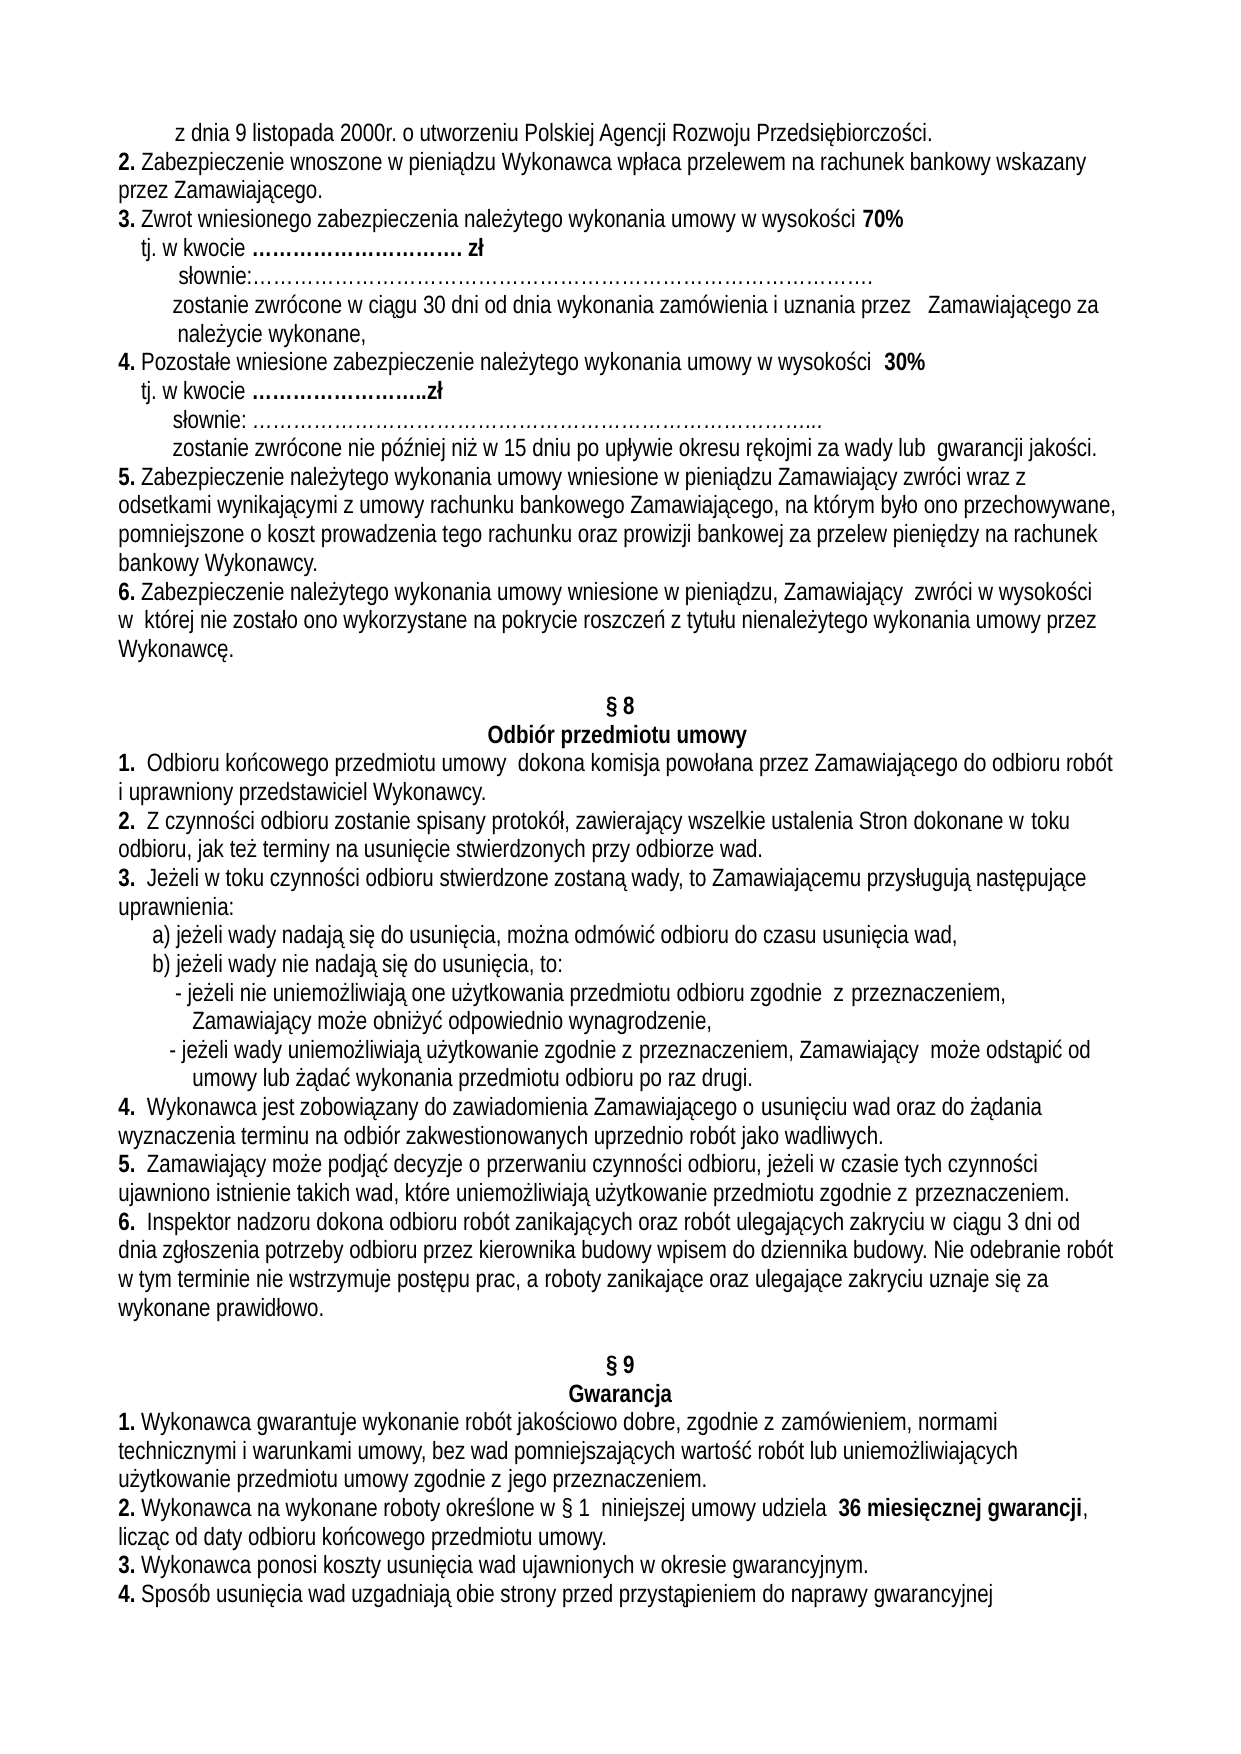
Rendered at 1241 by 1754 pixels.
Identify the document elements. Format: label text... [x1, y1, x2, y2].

text 1. Odbioru końcowego przedmiotu umowy dokona komisja powołana przez Zamawiającego do odbioru robót i uprawniony przedstawiciel Wykonawcy. [118, 748, 1122, 806]
text tj. w kwocie ……………………..zł [118, 376, 1122, 404]
text a) jeżeli wady nadają się do usunięcia, można odmówić odbioru do czasu usunięcia wad, [118, 920, 1122, 949]
text tj. w kwocie …………………………. zł [118, 233, 1122, 261]
text zostanie zwrócone nie później niż w 15 dniu po upływie okresu rękojmi za wady lub gwarancji jakości. [156, 433, 1122, 462]
text 4. Pozostałe wniesione zabezpieczenie należytego wykonania umowy w wysokości 30% [118, 347, 1122, 376]
subtitle Odbiór przedmiotu umowy [118, 720, 1122, 748]
text - jeżeli wady uniemożliwiają użytkowanie zgodnie z przeznaczeniem, Zamawiający może odstąpić od umowy lub żądać wykonania przedmiotu odbioru po raz drugi. [118, 1035, 1122, 1092]
text 6. Zabezpieczenie należytego wykonania umowy wniesione w pieniądzu, Zamawiający zwróci w wysokości [118, 576, 1122, 605]
text 2. Z czynności odbioru zostanie spisany protokół, zawierający wszelkie ustalenia Stron dokonane w toku odbioru, jak też terminy na usunięcie stwierdzonych przy odbiorze wad. [118, 806, 1122, 863]
text z dnia 9 listopada 2000r. o utworzeniu Polskiej Agencji Rozwoju Przedsiębiorczości. [118, 118, 1122, 147]
text 2. Zabezpieczenie wnoszone w pieniądzu Wykonawca wpłaca przelewem na rachunek bankowy wskazany przez Zamawiającego. [118, 147, 1122, 204]
text Gwarancja [118, 1378, 1122, 1407]
list 4. Sposób usunięcia wad uzgadniają obie strony przed przystąpieniem do naprawy gwarancyjnej [118, 1579, 1122, 1608]
list 1. Wykonawca gwarantuje wykonanie robót jakościowo dobre, zgodnie z zamówieniem, normami technicznymi i warunkami umowy, bez wad pomniejszających wartość robót lub uniemożliwiających użytkowanie przedmiotu umowy zgodnie z jego przeznaczeniem. [118, 1407, 1122, 1493]
text - jeżeli nie uniemożliwiają one użytkowania przedmiotu odbioru zgodnie z przeznaczeniem, Zamawiający może obniżyć odpowiednio wynagrodzenie, [118, 977, 1122, 1035]
list 3. Wykonawca ponosi koszty usunięcia wad ujawnionych w okresie gwarancyjnym. [118, 1550, 1122, 1579]
text 6. Inspektor nadzoru dokona odbioru robót zanikających oraz robót ulegających zakryciu w ciągu 3 dni od dnia zgłoszenia potrzeby odbioru przez kierownika budowy wpisem do dziennika budowy. Nie odebranie robót w tym terminie nie wstrzymuje postępu prac, a roboty zanikające oraz ulegające zakryciu uznaje się za wykonane prawidłowo. [118, 1207, 1122, 1321]
text 5. Zamawiający może podjąć decyzje o przerwaniu czynności odbioru, jeżeli w czasie tych czynności ujawniono istnienie takich wad, które uniemożliwiają użytkowanie przedmiotu zgodnie z przeznaczeniem. [118, 1149, 1122, 1207]
text 3. Jeżeli w toku czynności odbioru stwierdzone zostaną wady, to Zamawiającemu przysługują następujące uprawnienia: [118, 863, 1122, 920]
text słownie: ………………………………………………………………………... [156, 404, 1122, 433]
text b) jeżeli wady nie nadają się do usunięcia, to: [118, 949, 1122, 977]
text § 8 [118, 691, 1122, 720]
list 2. Wykonawca na wykonane roboty określone w § 1 niniejszej umowy udziela 36 miesięcznej gwarancji, licząc od daty odbioru końcowego przedmiotu umowy. [118, 1493, 1122, 1550]
text 4. Wykonawca jest zobowiązany do zawiadomienia Zamawiającego o usunięciu wad oraz do żądania wyznaczenia terminu na odbiór zakwestionowanych uprzednio robót jako wadliwych. [118, 1092, 1122, 1149]
text § 9 [118, 1350, 1122, 1378]
text w której nie zostało ono wykorzystane na pokrycie roszczeń z tytułu nienależytego wykonania umowy przez Wykonawcę. [118, 605, 1122, 662]
text słownie:………………………………………………………………………………. [156, 261, 1122, 290]
text 3. Zwrot wniesionego zabezpieczenia należytego wykonania umowy w wysokości 70% [118, 204, 1122, 233]
text 5. Zabezpieczenie należytego wykonania umowy wniesione w pieniądzu Zamawiający zwróci wraz z odsetkami wynikającymi z umowy rachunku bankowego Zamawiającego, na którym było ono przechowywane, pomniejszone o koszt prowadzenia tego rachunku oraz prowizji bankowej za przelew pieniędzy na rachunek bankowy Wykonawcy. [118, 462, 1122, 576]
text zostanie zwrócone w ciągu 30 dni od dnia wykonania zamówienia i uznania przez Zamawiającego za należycie wykonane, [156, 290, 1122, 347]
